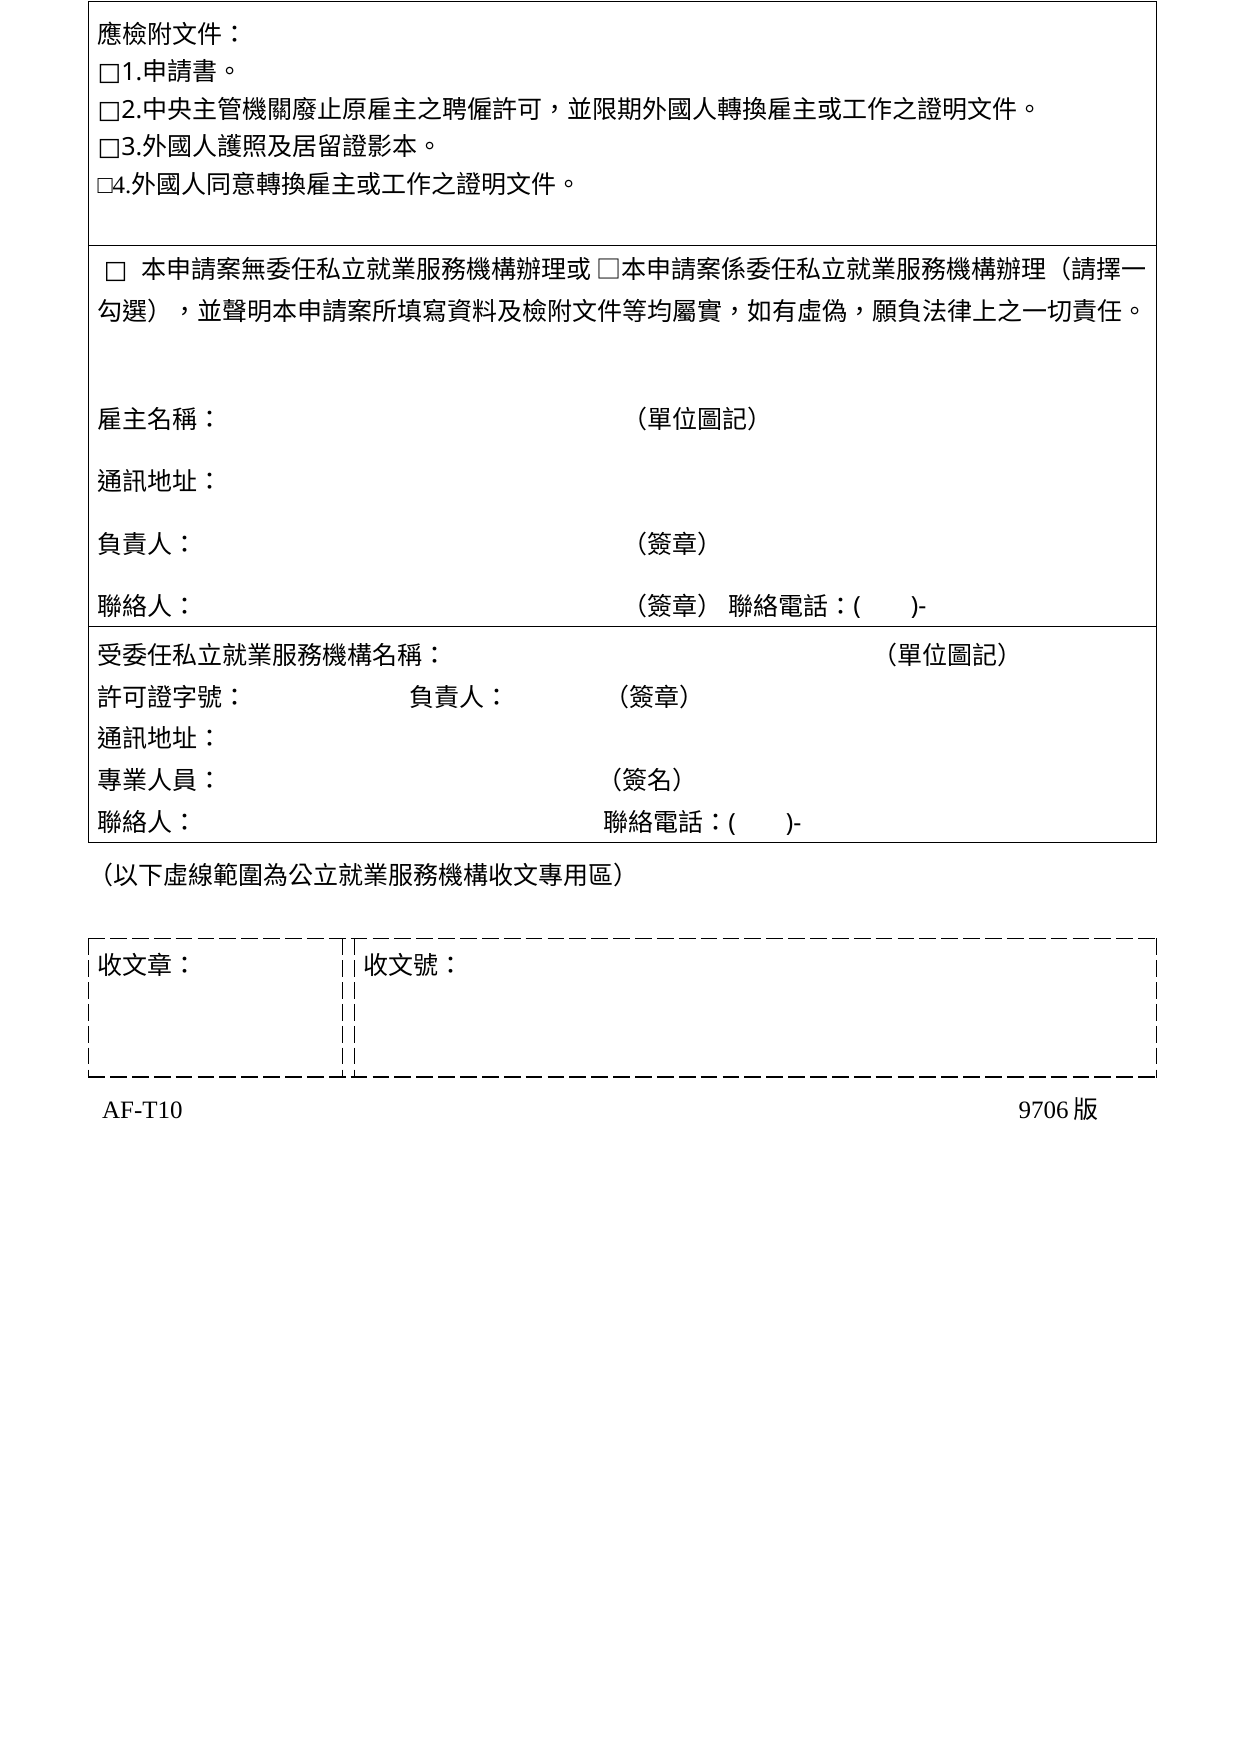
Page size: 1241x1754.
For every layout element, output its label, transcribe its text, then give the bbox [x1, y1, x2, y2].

table_cell 受委任私立就業服務機構名稱： （單位圖記） 許可證字號： 負責人： （簽章） 通訊地址： 專業人員： （簽名） 聯絡人： 聯絡電話：( )- [89, 627, 1156, 842]
text （以下虛線範圍為公立就業服務機構收文專用區） [89, 855, 1152, 892]
text 9706版 [987, 1089, 1138, 1126]
table_cell 本申請案無委任私立就業服務機構辦理或 □本申請案係委任私立就業服務機構辦理（請擇一 勾選），並聲明本申請案所填寫資料及檢附文件等均屬實，如有虛偽，願負法律上之一切責任。 雇主名稱： （單位圖記） 通訊地址： 負責人： （簽章） 聯絡人： （簽章） 聯絡電話：( )- [89, 246, 1156, 626]
text AF-T10 [97, 1095, 268, 1121]
table_cell 應檢附文件： □1.申請書。 □2.中央主管機關廢止原雇主之聘僱許可，並限期外國人轉換雇主或工作之證明文件。 □3.外國人護照及居留證影本。 □4.外國人同意轉換雇主或工作之證明文件。 [89, 2, 1156, 244]
table_header 收文章： [89, 938, 343, 1076]
table_header 收文號： [354, 938, 1156, 1076]
table_header [343, 938, 354, 1076]
